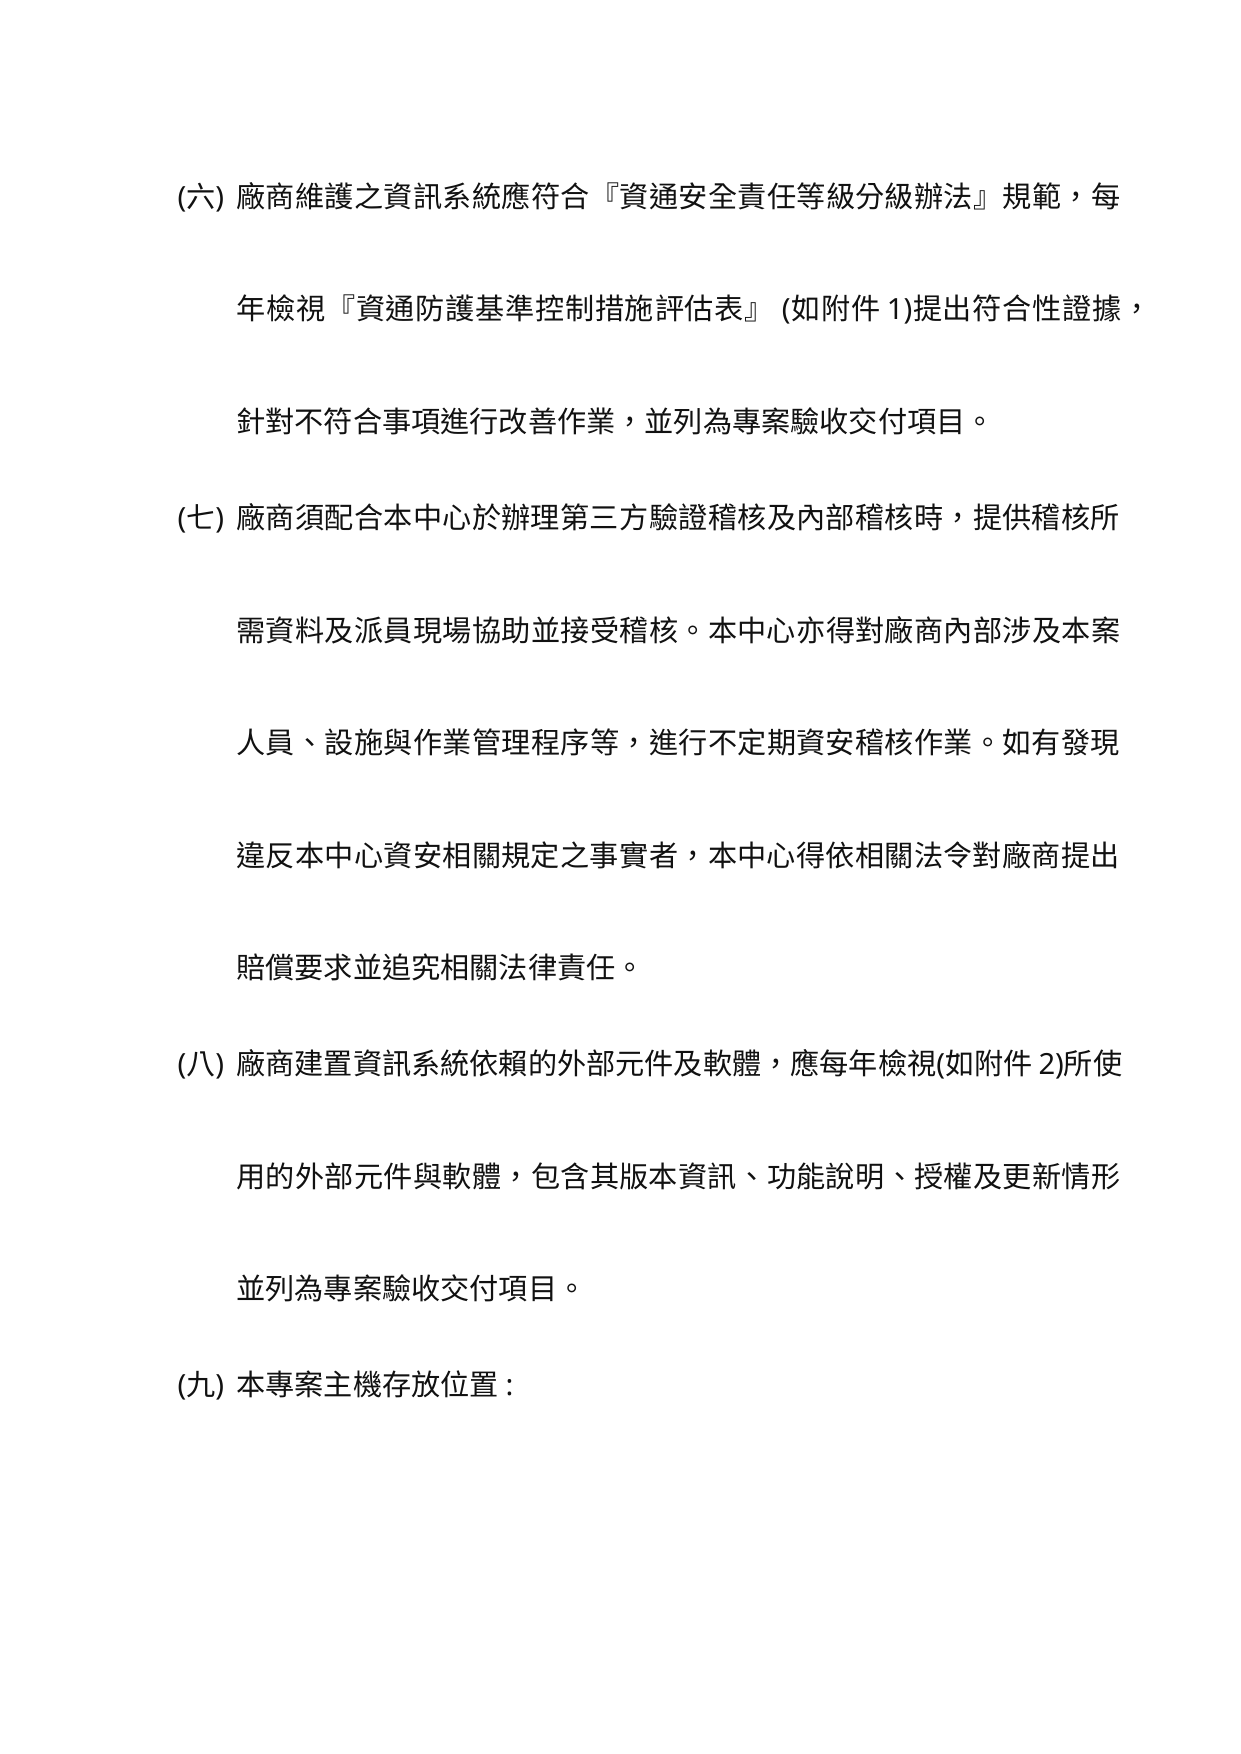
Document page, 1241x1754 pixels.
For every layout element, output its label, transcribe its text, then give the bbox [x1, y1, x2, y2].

subtitle 廠商維護之資訊系統應符合『資通安全責任等級分級辦法』規範，每年檢視『資通防護基準控制措施評估表』 (如附件1)提出符合性證據，針對不符合事項進行改善作業，並列為專案驗收交付項目。 [177, 157, 1122, 457]
subtitle 本專案主機存放位置 : [177, 1346, 1122, 1421]
subtitle 廠商須配合本中心於辦理第三方驗證稽核及內部稽核時，提供稽核所需資料及派員現場協助並接受稽核。本中心亦得對廠商內部涉及本案人員、設施與作業管理程序等，進行不定期資安稽核作業。如有發現違反本中心資安相關規定之事實者，本中心得依相關法令對廠商提出賠償要求並追究相關法律責任。 [177, 478, 1122, 1003]
subtitle 廠商建置資訊系統依賴的外部元件及軟體，應每年檢視(如附件2)所使用的外部元件與軟體，包含其版本資訊、功能說明、授權及更新情形，並列為專案驗收交付項目。 [177, 1024, 1122, 1324]
